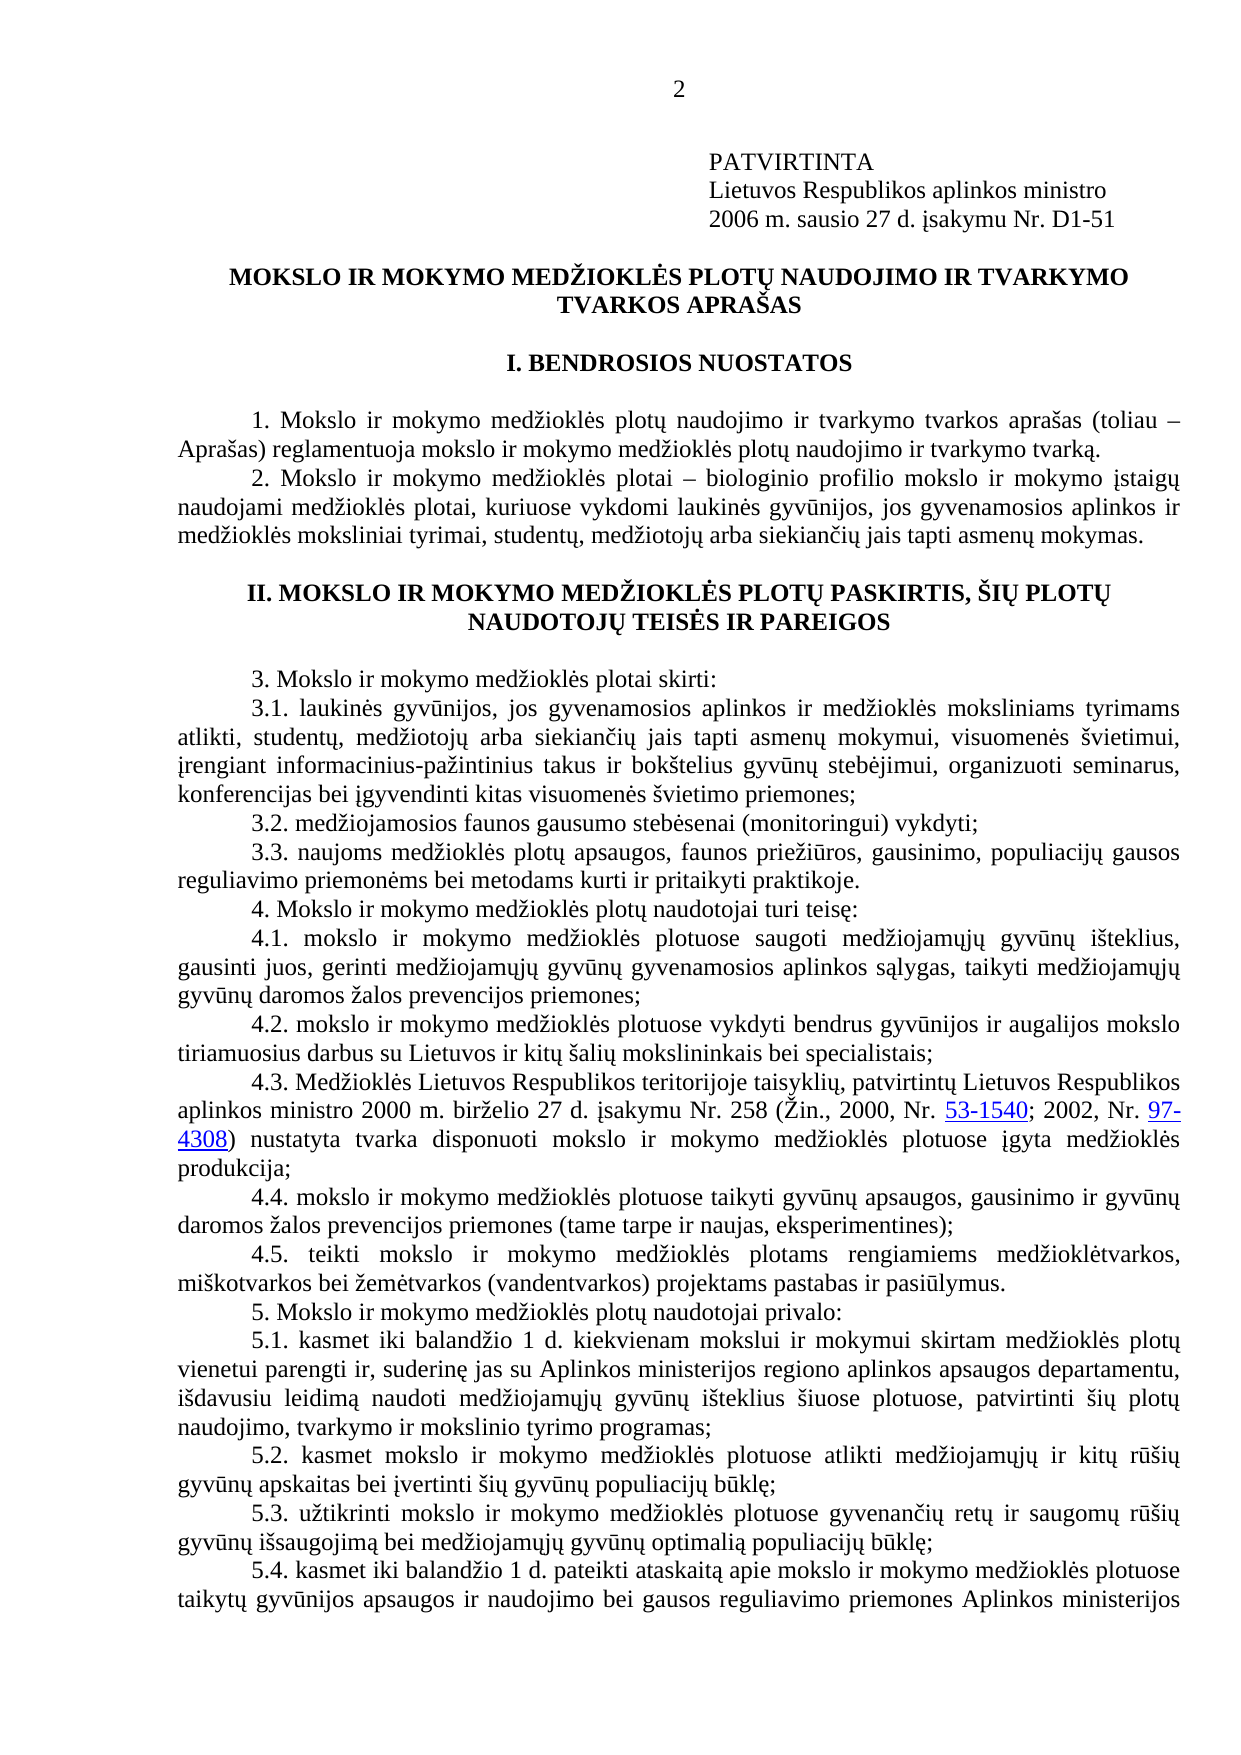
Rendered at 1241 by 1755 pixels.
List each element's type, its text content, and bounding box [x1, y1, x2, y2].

text 5.1. kasmet iki balandžio 1 d. kiekvienam mokslui ir mokymui skirtam medžioklės plotų vienetui parengti ir, suderinę jas su Aplinkos ministerijos regiono aplinkos apsaugos departamentu, išdavusiu leidimą naudoti medžiojamųjų gyvūnų išteklius šiuose plotuose, patvirtinti šių plotų naudojimo, tvarkymo ir mokslinio tyrimo programas; [177, 1326, 1181, 1441]
text 2006 m. sausio 27 d. įsakymu Nr. D1-51 [177, 204, 1181, 233]
text 4. Mokslo ir mokymo medžioklės plotų naudotojai turi teisę: [177, 894, 1181, 923]
text 5.2. kasmet mokslo ir mokymo medžioklės plotuose atlikti medžiojamųjų ir kitų rūšių gyvūnų apskaitas bei įvertinti šių gyvūnų populiacijų būklę; [177, 1441, 1181, 1498]
text 4.3. Medžioklės Lietuvos Respublikos teritorijoje taisyklių, patvirtintų Lietuvos Respublikos aplinkos ministro 2000 m. birželio 27 d. įsakymu Nr. 258 (Žin., 2000, Nr. 53-1540; 2002, Nr. 97-4308) nustatyta tvarka disponuoti mokslo ir mokymo medžioklės plotuose įgyta medžioklės produkcija; [177, 1067, 1181, 1182]
text 3. Mokslo ir mokymo medžioklės plotai skirti: [177, 664, 1181, 693]
text 3.1. laukinės gyvūnijos, jos gyvenamosios aplinkos ir medžioklės moksliniams tyrimams atlikti, studentų, medžiotojų arba siekiančių jais tapti asmenų mokymui, visuomenės švietimui, įrengiant informacinius-pažintinius takus ir bokštelius gyvūnų stebėjimui, organizuoti seminarus, konferencijas bei įgyvendinti kitas visuomenės švietimo priemones; [177, 693, 1181, 808]
text 4.4. mokslo ir mokymo medžioklės plotuose taikyti gyvūnų apsaugos, gausinimo ir gyvūnų daromos žalos prevencijos priemones (tame tarpe ir naujas, eksperimentines); [177, 1182, 1181, 1239]
text 5.3. užtikrinti mokslo ir mokymo medžioklės plotuose gyvenančių retų ir saugomų rūšių gyvūnų išsaugojimą bei medžiojamųjų gyvūnų optimalią populiacijų būklę; [177, 1498, 1181, 1556]
text 3.3. naujoms medžioklės plotų apsaugos, faunos priežiūros, gausinimo, populiacijų gausos reguliavimo priemonėms bei metodams kurti ir pritaikyti praktikoje. [177, 837, 1181, 894]
text MOKSLO IR MOKYMO MEDŽIOKLĖS PLOTŲ NAUDOJIMO IR TVARKYMO TVARKOS APRAŠAS [177, 262, 1181, 319]
text 2. Mokslo ir mokymo medžioklės plotai – biologinio profilio mokslo ir mokymo įstaigų naudojami medžioklės plotai, kuriuose vykdomi laukinės gyvūnijos, jos gyvenamosios aplinkos ir medžioklės moksliniai tyrimai, studentų, medžiotojų arba siekiančių jais tapti asmenų mokymas. [177, 463, 1181, 549]
text PATVIRTINTA [177, 147, 1181, 176]
text 4.2. mokslo ir mokymo medžioklės plotuose vykdyti bendrus gyvūnijos ir augalijos mokslo tiriamuosius darbus su Lietuvos ir kitų šalių mokslininkais bei specialistais; [177, 1009, 1181, 1067]
text 4.1. mokslo ir mokymo medžioklės plotuose saugoti medžiojamųjų gyvūnų išteklius, gausinti juos, gerinti medžiojamųjų gyvūnų gyvenamosios aplinkos sąlygas, taikyti medžiojamųjų gyvūnų daromos žalos prevencijos priemones; [177, 923, 1181, 1009]
text 1. Mokslo ir mokymo medžioklės plotų naudojimo ir tvarkymo tvarkos aprašas (toliau – Aprašas) reglamentuoja mokslo ir mokymo medžioklės plotų naudojimo ir tvarkymo tvarką. [177, 406, 1181, 463]
text 5. Mokslo ir mokymo medžioklės plotų naudotojai privalo: [177, 1297, 1181, 1326]
text II. MOKSLO IR MOKYMO MEDŽIOKLĖS PLOTŲ PASKIRTIS, ŠIŲ PLOTŲ NAUDOTOJŲ TEISĖS IR PAREIGOS [177, 578, 1181, 636]
text 4.5. teikti mokslo ir mokymo medžioklės plotams rengiamiems medžioklėtvarkos, miškotvarkos bei žemėtvarkos (vandentvarkos) projektams pastabas ir pasiūlymus. [177, 1239, 1181, 1297]
text I. BENDROSIOS NUOSTATOS [177, 348, 1181, 377]
text 3.2. medžiojamosios faunos gausumo stebėsenai (monitoringui) vykdyti; [177, 808, 1181, 837]
text 5.4. kasmet iki balandžio 1 d. pateikti ataskaitą apie mokslo ir mokymo medžioklės plotuose taikytų gyvūnijos apsaugos ir naudojimo bei gausos reguliavimo priemones Aplinkos ministerijos [177, 1556, 1181, 1613]
text Lietuvos Respublikos aplinkos ministro [177, 176, 1181, 204]
